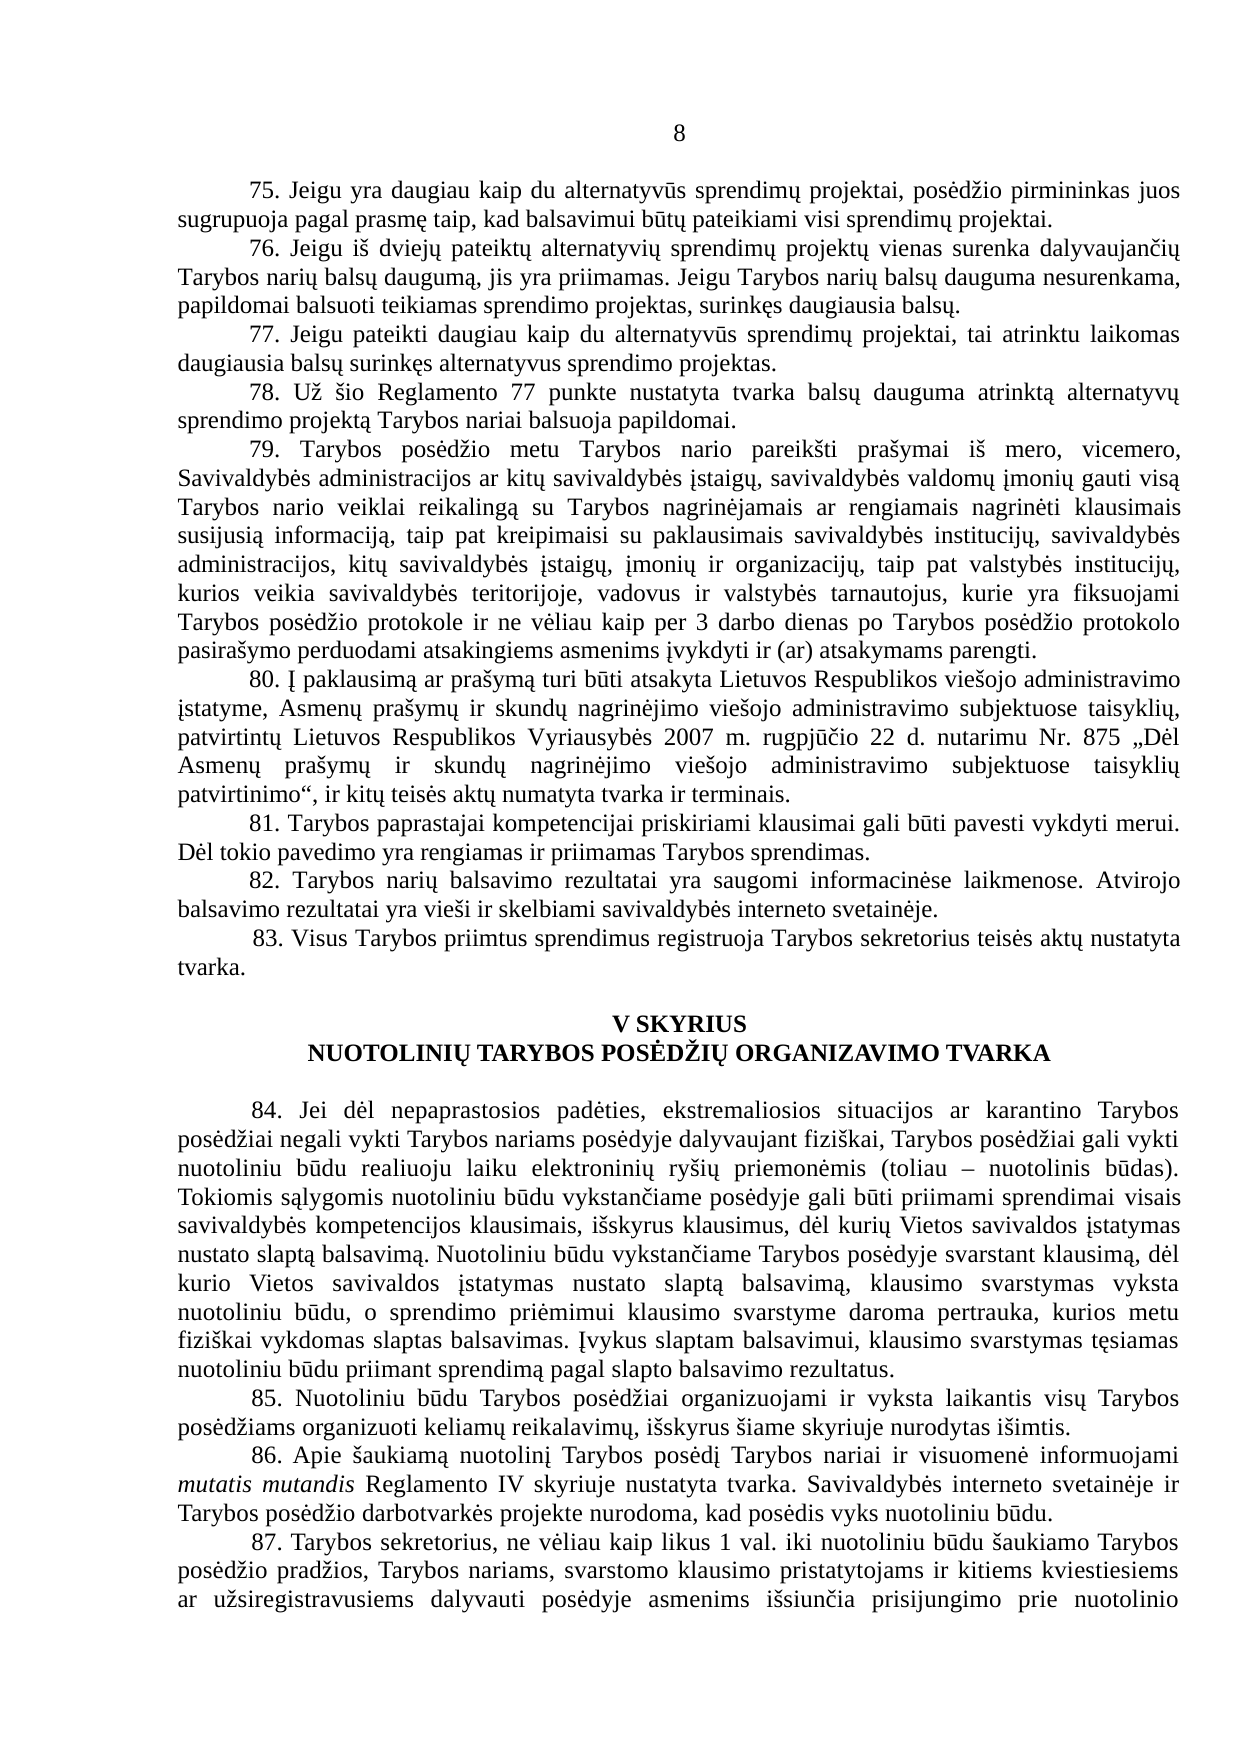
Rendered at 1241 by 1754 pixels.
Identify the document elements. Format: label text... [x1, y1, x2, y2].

text 80. Į paklausimą ar prašymą turi būti atsakyta Lietuvos Respublikos viešojo administravimo įstatyme, Asmenų prašymų ir skundų nagrinėjimo viešojo administravimo subjektuose taisyklių, patvirtintų Lietuvos Respublikos Vyriausybės 2007 m. rugpjūčio 22 d. nutarimu Nr. 875 „Dėl Asmenų prašymų ir skundų nagrinėjimo viešojo administravimo subjektuose taisyklių patvirtinimo“, ir kitų teisės aktų numatyta tvarka ir terminais. [177, 664, 1181, 808]
text 79. Tarybos posėdžio metu Tarybos nario pareikšti prašymai iš mero, vicemero, Savivaldybės administracijos ar kitų savivaldybės įstaigų, savivaldybės valdomų įmonių gauti visą Tarybos nario veiklai reikalingą su Tarybos nagrinėjamais ar rengiamais nagrinėti klausimais susijusią informaciją, taip pat kreipimaisi su paklausimais savivaldybės institucijų, savivaldybės administracijos, kitų savivaldybės įstaigų, įmonių ir organizacijų, taip pat valstybės institucijų, kurios veikia savivaldybės teritorijoje, vadovus ir valstybės tarnautojus, kurie yra fiksuojami Tarybos posėdžio protokole ir ne vėliau kaip per 3 darbo dienas po Tarybos posėdžio protokolo pasirašymo perduodami atsakingiems asmenims įvykdyti ir (ar) atsakymams parengti. [177, 434, 1181, 664]
text 84. Jei dėl nepaprastosios padėties, ekstremaliosios situacijos ar karantino Tarybos posėdžiai negali vykti Tarybos nariams posėdyje dalyvaujant fiziškai, Tarybos posėdžiai gali vykti nuotoliniu būdu realiuoju laiku elektroninių ryšių priemonėmis (toliau – nuotolinis būdas). Tokiomis sąlygomis nuotoliniu būdu vykstančiame posėdyje gali būti priimami sprendimai visais savivaldybės kompetencijos klausimais, išskyrus klausimus, dėl kurių Vietos savivaldos įstatymas nustato slaptą balsavimą. Nuotoliniu būdu vykstančiame Tarybos posėdyje svarstant klausimą, dėl kurio Vietos savivaldos įstatymas nustato slaptą balsavimą, klausimo svarstymas vyksta nuotoliniu būdu, o sprendimo priėmimui klausimo svarstyme daroma pertrauka, kurios metu fiziškai vykdomas slaptas balsavimas. Įvykus slaptam balsavimui, klausimo svarstymas tęsiamas nuotoliniu būdu priimant sprendimą pagal slapto balsavimo rezultatus. [177, 1096, 1181, 1383]
text 81. Tarybos paprastajai kompetencijai priskiriami klausimai gali būti pavesti vykdyti merui. Dėl tokio pavedimo yra rengiamas ir priimamas Tarybos sprendimas. [177, 808, 1181, 866]
text 83. Visus Tarybos priimtus sprendimus registruoja Tarybos sekretorius teisės aktų nustatyta tvarka. [177, 923, 1181, 981]
text 78. Už šio Reglamento 77 punkte nustatyta tvarka balsų dauguma atrinktą alternatyvų sprendimo projektą Tarybos nariai balsuoja papildomai. [177, 377, 1181, 434]
text 86. Apie šaukiamą nuotolinį Tarybos posėdį Tarybos nariai ir visuomenė informuojami mutatis mutandis Reglamento IV skyriuje nustatyta tvarka. Savivaldybės interneto svetainėje ir Tarybos posėdžio darbotvarkės projekte nurodoma, kad posėdis vyks nuotoliniu būdu. [177, 1441, 1181, 1527]
text NUOTOLINIŲ TARYBOS POSĖDŽIŲ ORGANIZAVIMO TVARKA [177, 1038, 1181, 1067]
text 75. Jeigu yra daugiau kaip du alternatyvūs sprendimų projektai, posėdžio pirmininkas juos sugrupuoja pagal prasmę taip, kad balsavimui būtų pateikiami visi sprendimų projektai. [177, 176, 1181, 233]
text V SKYRIUS [177, 1009, 1181, 1038]
text 77. Jeigu pateikti daugiau kaip du alternatyvūs sprendimų projektai, tai atrinktu laikomas daugiausia balsų surinkęs alternatyvus sprendimo projektas. [177, 319, 1181, 377]
text 85. Nuotoliniu būdu Tarybos posėdžiai organizuojami ir vyksta laikantis visų Tarybos posėdžiams organizuoti keliamų reikalavimų, išskyrus šiame skyriuje nurodytas išimtis. [177, 1383, 1181, 1441]
text 76. Jeigu iš dviejų pateiktų alternatyvių sprendimų projektų vienas surenka dalyvaujančių Tarybos narių balsų daugumą, jis yra priimamas. Jeigu Tarybos narių balsų dauguma nesurenkama, papildomai balsuoti teikiamas sprendimo projektas, surinkęs daugiausia balsų. [177, 233, 1181, 319]
text 87. Tarybos sekretorius, ne vėliau kaip likus 1 val. iki nuotoliniu būdu šaukiamo Tarybos posėdžio pradžios, Tarybos nariams, svarstomo klausimo pristatytojams ir kitiems kviestiesiems ar užsiregistravusiems dalyvauti posėdyje asmenims išsiunčia prisijungimo prie nuotolinio [177, 1527, 1181, 1613]
text 82. Tarybos narių balsavimo rezultatai yra saugomi informacinėse laikmenose. Atvirojo balsavimo rezultatai yra vieši ir skelbiami savivaldybės interneto svetainėje. [177, 866, 1181, 923]
